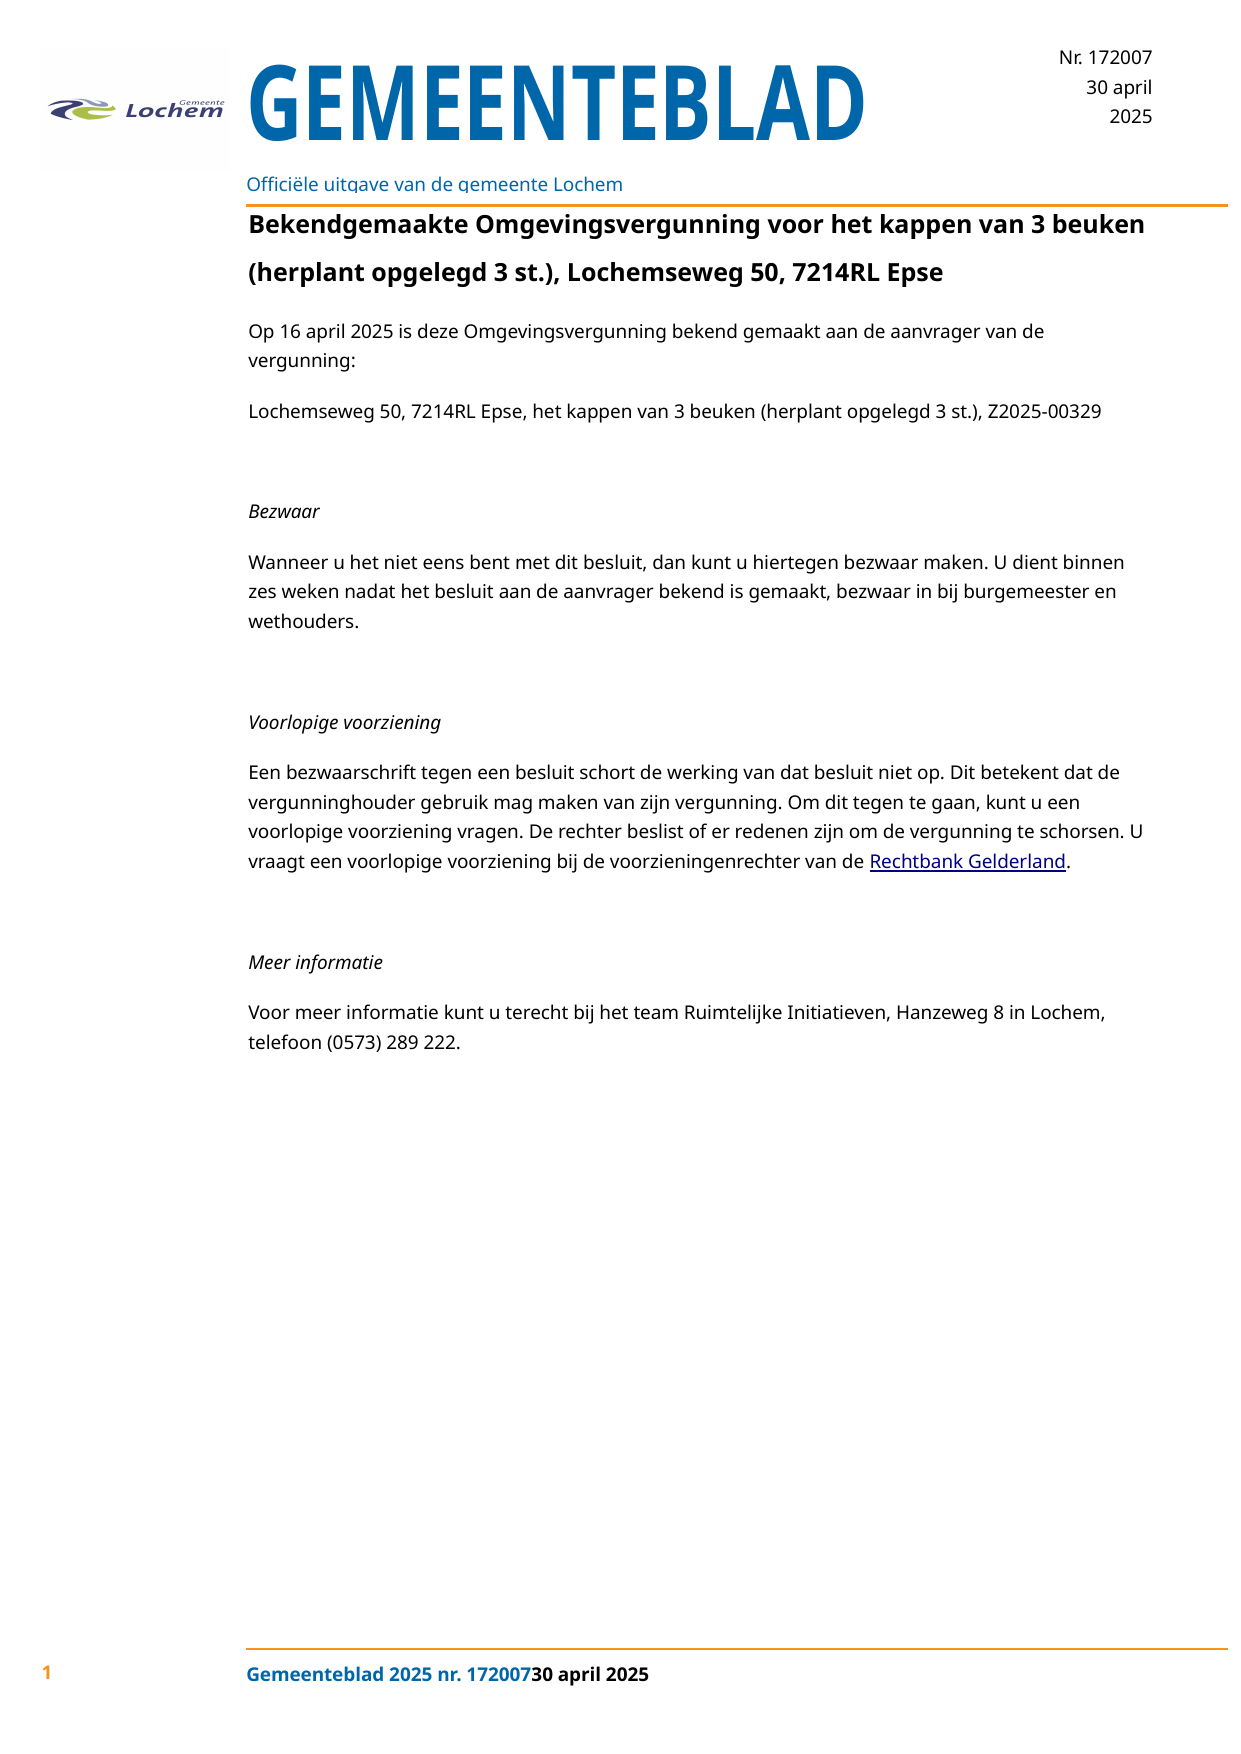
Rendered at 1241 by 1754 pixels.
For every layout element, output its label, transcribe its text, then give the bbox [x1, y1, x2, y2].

picture [41, 47, 231, 172]
text Bezwaar [248, 499, 1152, 524]
text Meer informatie [248, 949, 1152, 975]
text Een bezwaarschrift tegen een besluit schort de werking van dat besluit niet op. Dit betekent dat de vergunninghouder gebruik mag maken van zijn vergunning. Om dit tegen te gaan, kunt u een voorlopige voorziening vragen. De rechter beslist of er redenen zijn om de vergunning te schorsen. U vraagt een voorlopige voorziening bij de voorzieningenrechter van de Rechtbank Gelderland. [248, 759, 1152, 874]
text Wanneer u het niet eens bent met dit besluit, dan kunt u hiertegen bezwaar maken. U dient binnen zes weken nadat het besluit aan de aanvrager bekend is gemaakt, bezwaar in bij burgemeester en wethouders. [248, 549, 1152, 634]
text Voor meer informatie kunt u terecht bij het team Ruimtelijke Initiatieven, Hanzeweg 8 in Lochem, telefoon (0573) 289 222. [248, 999, 1152, 1055]
text Lochemseweg 50, 7214RL Epse, het kappen van 3 beuken (herplant opgelegd 3 st.), Z2025-00329 [248, 398, 1152, 424]
text Voorlopige voorziening [248, 709, 1152, 735]
text Bekendgemaakte Omgevingsvergunning voor het kappen van 3 beuken (herplant opgelegd 3 st.), Lochemseweg 50, 7214RL Epse [248, 207, 1152, 288]
text Op 16 april 2025 is deze Omgevingsvergunning bekend gemaakt aan de aanvrager van de vergunning: [248, 318, 1152, 373]
